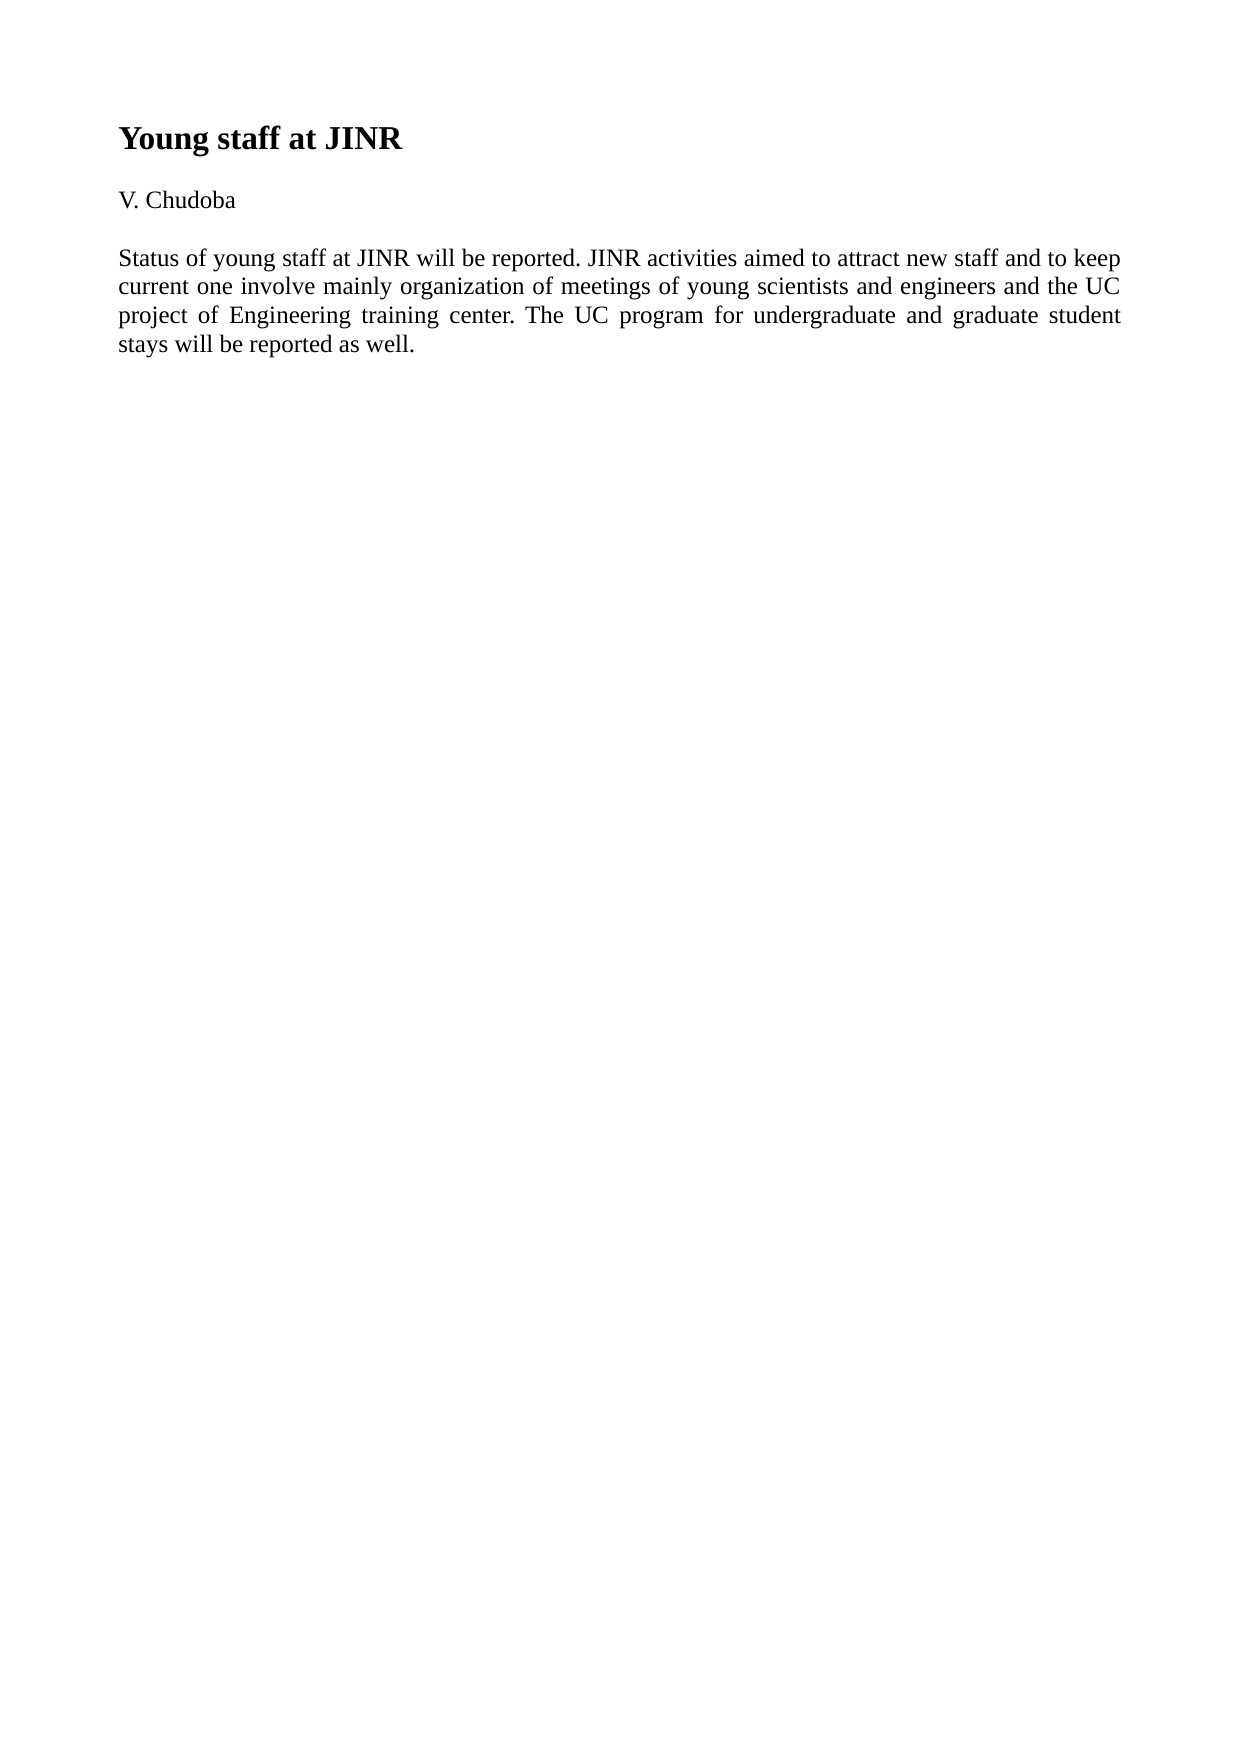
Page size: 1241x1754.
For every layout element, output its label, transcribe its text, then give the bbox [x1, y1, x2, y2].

text Status of young staff at JINR will be reported. JINR activities aimed to attract new staff and to keep current one involve mainly organization of meetings of young scientists and engineers and the UC project of Engineering training center. The UC program for undergraduate and graduate student stays will be reported as well. [118, 243, 1122, 358]
text Young staff at JINR [118, 118, 1122, 156]
text V. Chudoba [118, 185, 1122, 214]
